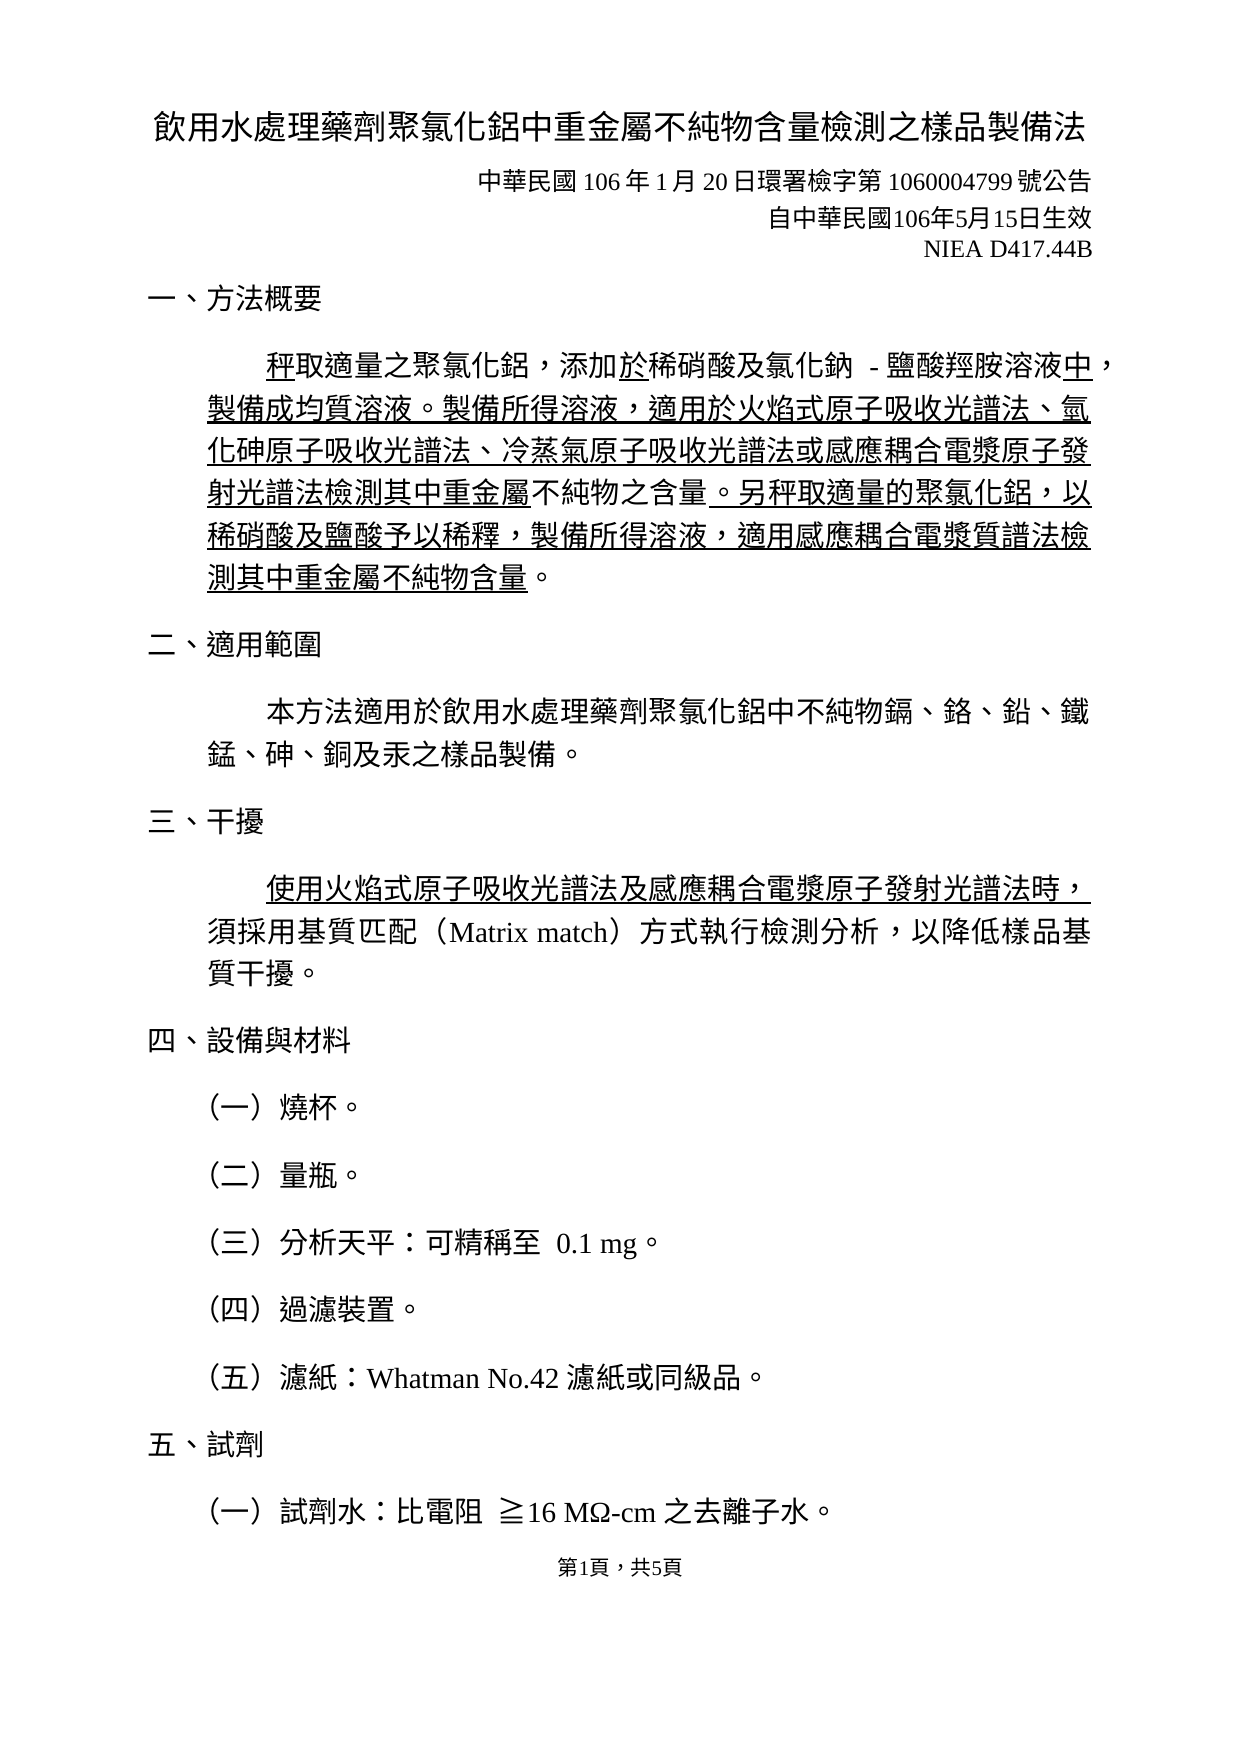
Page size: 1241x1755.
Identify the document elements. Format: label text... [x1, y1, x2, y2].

text 中華民國106年1月20日環署檢字第1060004799號公告 [148, 162, 1093, 198]
text 三、干擾 [148, 798, 1093, 841]
text 四、設備與材料 [148, 1018, 1093, 1060]
text （四）過濾裝置。 [191, 1287, 1093, 1329]
text 一、方法概要 [148, 276, 1093, 318]
text 本方法適用於飲用水處理藥劑聚氯化鋁中不純物鎘、鉻、鉛、鐵、錳、砷、銅及汞之樣品製備。 [207, 689, 1093, 773]
text （五）濾紙：Whatman No.42 濾紙或同級品。 [191, 1354, 1093, 1396]
text （三）分析天平：可精稱至 0.1 mg。 [191, 1219, 1093, 1262]
text （二）量瓶。 [191, 1152, 1093, 1194]
text 使用火焰式原子吸收光譜法及感應耦合電漿原子發射光譜法時，須採用基質匹配（Matrix match）方式執行檢測分析，以降低樣品基質干擾。 [207, 866, 1093, 993]
text 飲用水處理藥劑聚氯化鋁中重金屬不純物含量檢測之樣品製備法 [148, 101, 1093, 149]
text （一）燒杯。 [191, 1085, 1093, 1127]
text （一）試劑水：比電阻 ≧16 MΩ-cm 之去離子水。 [191, 1489, 1093, 1531]
text 自中華民國106年5月15日生效 [148, 198, 1093, 234]
text NIEA D417.44B [148, 234, 1093, 263]
text 二、適用範圍 [148, 622, 1093, 664]
text 五、試劑 [148, 1421, 1093, 1464]
text 秤取適量之聚氯化鋁，添加於稀硝酸及氯化鈉 - 鹽酸羥胺溶液中，製備成均質溶液。製備所得溶液，適用於火焰式原子吸收光譜法、氫化砷原子吸收光譜法、冷蒸氣原子吸收光譜法或感應耦合電漿原子發射光譜法檢測其中重金屬不純物之含量。另秤取適量的聚氯化鋁，以稀硝酸及鹽酸予以稀釋，製備所得溶液，適用感應耦合電漿質譜法檢測其中重金屬不純物含量。 [207, 343, 1093, 597]
